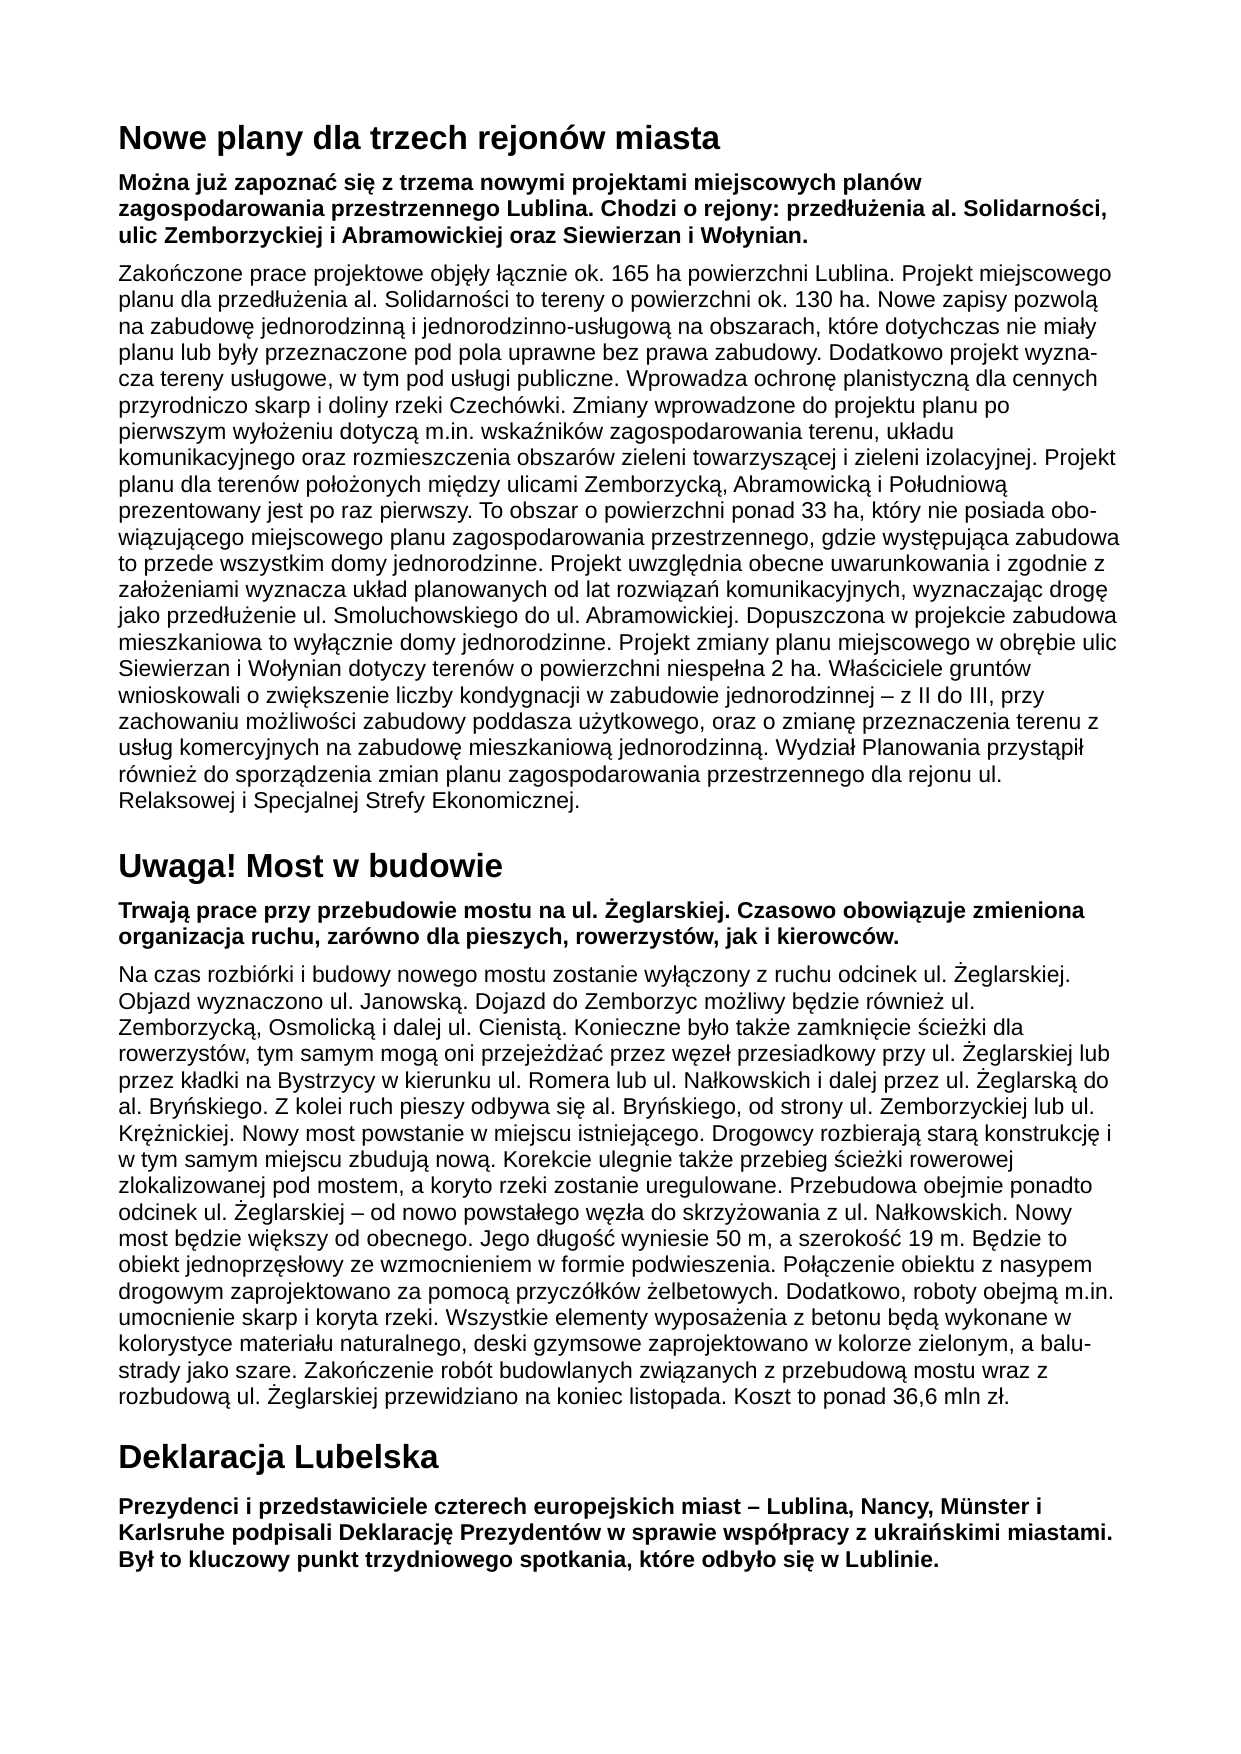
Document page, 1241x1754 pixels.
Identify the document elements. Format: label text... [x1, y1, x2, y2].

subtitle Uwaga! Most w budowie [118, 846, 1122, 884]
text Można już zapoznać się z trzema nowymi projektami miejscowych planów zagospodarowania przestrzennego Lublina. Chodzi o rejony: przedłużenia al. Solidarności, ulic Zemborzyckiej i Abramowickiej oraz Siewierzan i Wołynian. [118, 169, 1122, 248]
subtitle Nowe plany dla trzech rejonów miasta [118, 118, 1122, 157]
text Prezydenci i przedstawi­ciele czterech europejskich miast – Lublina, Nancy, Münster i Karlsruhe podpi­sali Deklarację Prezyden­tów w sprawie współpracy z ukraińskimi miastami. Był to kluczowy punkt trzy­dniowego spotkania, które odbyło się w Lublinie. [118, 1493, 1122, 1572]
text Trwają prace przy przebudowie mostu na ul. Żeglarskiej. Czasowo obowiązuje zmieniona organizacja ruchu, zarówno dla pieszych, rowerzystów, jak i kierowców. [118, 897, 1122, 949]
text Zakończone prace projekto­we objęły łącznie ok. 165 ha powierzchni Lublina. Projekt miejscowego planu dla przedłu­żenia al. Solidarności to tereny o powierzchni ok. 130 ha. Nowe zapisy pozwolą na zabudowę jednorodzinną i jednorodzinno­-usługową na obszarach, które dotychczas nie miały planu lub były przeznaczone pod pola uprawne bez prawa zabudo­wy. Dodatkowo projekt wyzna­cza tereny usługowe, w tym pod usługi publiczne. Wprowa­dza ochronę planistyczną dla cennych przyrodniczo skarp i doliny rzeki Czechówki. Zmia­ny wprowadzone do projektu planu po pierwszym wyłożeniu dotyczą m.in. wskaźników za­gospodarowania terenu, ukła­du komunikacyjnego oraz rozmieszczenia obszarów zie­leni towarzyszącej i zieleni izo­lacyjnej. Projekt planu dla terenów położonych między ulicami Zemborzycką, Abramowic­ką i Południową prezentowa­ny jest po raz pierwszy. To obszar o powierzchni ponad 33 ha, który nie posiada obo­wiązującego miejscowe­go planu zagospodarowania przestrzennego, gdzie wystę­pująca zabudowa to przede wszystkim domy jednoro­dzinne. Projekt uwzględ­nia obecne uwarunkowania i zgodnie z założeniami wy­znacza układ planowanych od lat rozwiązań komunikacyj­nych, wyznaczając drogę jako przedłużenie ul. Smoluchow­skiego do ul. Abramowickiej. Dopuszczona w projekcie za­budowa mieszkaniowa to wy­łącznie domy jednorodzinne. Projekt zmiany planu miej­scowego w obrębie ulic Siewierzan i Wołynian do­tyczy terenów o powierzch­ni niespełna 2 ha. Właściciele gruntów wnioskowali o zwięk­szenie liczby kondygnacji w za­budowie jednorodzinnej – z II do III, przy zachowaniu moż­liwości zabudowy poddasza użytkowego, oraz o zmianę przeznaczenia terenu z usług komercyjnych na zabudowę mieszkaniową jednorodzinną. Wydział Planowania przy­stąpił również do sporządzenia zmian planu zagospodarowa­nia przestrzennego dla rejo­nu ul. Relaksowej i Specjalnej Strefy Ekonomicznej. [118, 260, 1122, 813]
text Na czas rozbiórki i budowy nowego mostu zostanie wy­łączony z ruchu odcinek ul. Że­glarskiej. Objazd wyznaczono ul. Janowską. Dojazd do Zembo­rzyc możliwy będzie również ul. Zemborzycką, Osmolicką i dalej ul. Cienistą. Konieczne było także zamknięcie ścieżki dla rowerzystów, tym samym mogą oni przejeżdżać przez węzeł przesiadkowy przy ul. Żeglarskiej lub przez kładki na Bystrzycy w kierunku ul. Ro­mera lub ul. Nałkowskich i dalej przez ul. Żeglarską do al. Bryń­skiego. Z kolei ruch pieszy odby­wa się al. Bryńskiego, od strony ul. Zemborzyckiej lub ul. Kręż­nickiej. Nowy most powstanie w miejscu istniejącego. Drogo­wcy rozbierają starą konstruk­cję i w tym samym miejscu zbudują nową. Korekcie ule­gnie także przebieg ścieżki ro­werowej zlokalizowanej pod mostem, a koryto rzeki zosta­nie uregulowane. Przebudo­wa obejmie ponadto odcinek ul. Żeglarskiej – od nowo po­wstałego węzła do skrzyżo­wania z ul. Nałkowskich. Nowy most będzie większy od obec­nego. Jego długość wyniesie 50 m, a szerokość 19 m. Bę­dzie to obiekt jednoprzęsłowy ze wzmocnieniem w formie podwieszenia. Połączenie obiektu z nasypem drogowym zaprojektowano za pomo­cą przyczółków żelbetowych. Dodatkowo, roboty obejmą m.in. umocnienie skarp i ko­ryta rzeki. Wszystkie elemen­ty wyposażenia z betonu będą wykonane w kolorystyce ma­teriału naturalnego, deski gzymsowe zaprojektowano w kolorze zielonym, a balu­strady jako szare. Zakończenie robót budowla­nych związanych z przebudo­wą mostu wraz z rozbudową ul. Żeglarskiej przewidzia­no na koniec listopada. Koszt to ponad 36,6 mln zł. Deklaracja Lubelska [118, 961, 1122, 1481]
